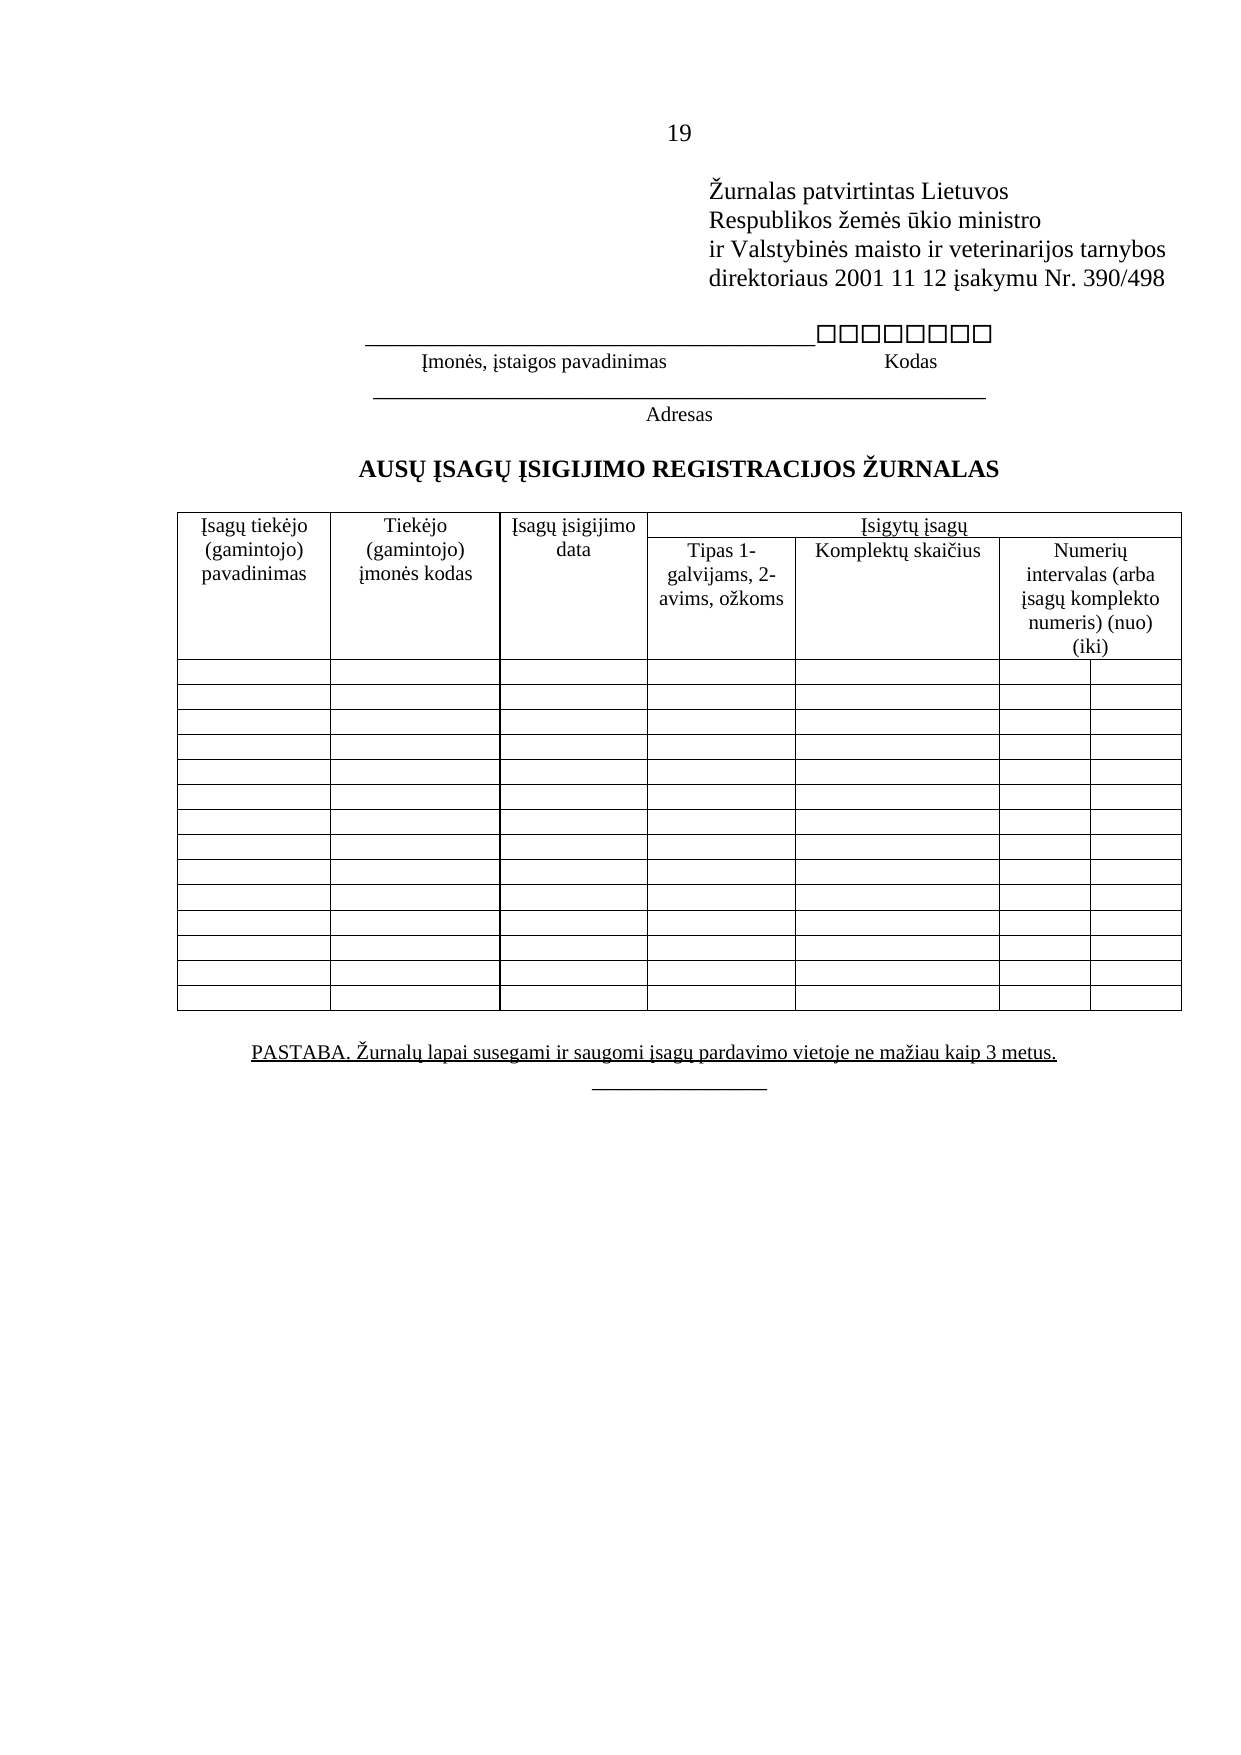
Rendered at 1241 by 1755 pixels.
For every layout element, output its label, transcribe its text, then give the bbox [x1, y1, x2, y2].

table_cell [178, 986, 330, 1010]
table_header Įsagų įsigijimo data [501, 513, 647, 658]
table_cell [796, 685, 999, 709]
table_cell [331, 660, 499, 683]
table_cell [648, 785, 795, 809]
text ____________________________________ [177, 320, 1181, 349]
table_cell [1091, 911, 1181, 934]
table_cell [501, 986, 647, 1010]
text Respublikos žemės ūkio ministro [177, 205, 1181, 234]
table_cell [178, 660, 330, 683]
table_cell [501, 835, 647, 859]
table_cell Numerių intervalas (arba įsagų komplekto numeris) (nuo) (iki) [1000, 538, 1181, 658]
table_cell [1091, 710, 1181, 734]
table_cell [796, 710, 999, 734]
table_cell [1000, 685, 1090, 709]
table_cell [331, 810, 499, 834]
table_cell [1091, 860, 1181, 884]
text direktoriaus 2001 11 12 įsakymu Nr. 390/498 [177, 263, 1181, 291]
table_cell [501, 885, 647, 909]
table_cell [331, 885, 499, 909]
table_cell [178, 685, 330, 709]
table_cell [331, 936, 499, 960]
table_cell [1000, 936, 1090, 960]
table_cell [648, 885, 795, 909]
table_cell [501, 961, 647, 985]
table_cell [648, 860, 795, 884]
table_cell [178, 785, 330, 809]
table_cell [1091, 961, 1181, 985]
table_cell [501, 660, 647, 683]
table_cell [796, 660, 999, 683]
table_cell [178, 936, 330, 960]
table_cell [1000, 785, 1090, 809]
table_cell [796, 735, 999, 759]
text ______________ [177, 1064, 1181, 1092]
table_cell [178, 961, 330, 985]
table_cell [331, 835, 499, 859]
table_cell [796, 986, 999, 1010]
table_cell [178, 860, 330, 884]
table_cell [178, 710, 330, 734]
text AUSŲ ĮSAGŲ ĮSIGIJIMO REGISTRACIJOS ŽURNALAS [177, 454, 1181, 483]
table_cell [178, 911, 330, 934]
table_cell [178, 810, 330, 834]
table_cell [178, 835, 330, 859]
table_cell [501, 936, 647, 960]
text Adresas [177, 402, 1181, 426]
table_cell [331, 685, 499, 709]
table_cell [1091, 735, 1181, 759]
table_cell [1091, 685, 1181, 709]
table_cell [648, 735, 795, 759]
table_cell [331, 735, 499, 759]
table_cell [1091, 760, 1181, 784]
table_cell [1091, 660, 1181, 683]
table_cell [796, 760, 999, 784]
table_cell [1091, 810, 1181, 834]
text ir Valstybinės maisto ir veterinarijos tarnybos [177, 234, 1181, 263]
table_cell [648, 986, 795, 1010]
table_cell [1000, 911, 1090, 934]
table_cell [331, 911, 499, 934]
table_cell [648, 660, 795, 683]
table_cell [796, 810, 999, 834]
table_cell [1091, 785, 1181, 809]
table_cell [501, 760, 647, 784]
table_cell [501, 911, 647, 934]
table_header Tiekėjo (gamintojo) įmonės kodas [331, 513, 499, 658]
table_cell [331, 961, 499, 985]
table_cell [331, 785, 499, 809]
table_cell [1000, 710, 1090, 734]
table_cell [648, 760, 795, 784]
table_cell [648, 810, 795, 834]
table_cell [1000, 735, 1090, 759]
table_cell [796, 885, 999, 909]
table_cell [501, 785, 647, 809]
table_cell [1000, 835, 1090, 859]
table_cell [178, 760, 330, 784]
table_cell [1000, 660, 1090, 683]
table_cell [501, 735, 647, 759]
table_cell [501, 860, 647, 884]
table_cell [796, 835, 999, 859]
table_cell [1000, 961, 1090, 985]
table_cell [178, 735, 330, 759]
table_cell [178, 885, 330, 909]
table_cell [1000, 810, 1090, 834]
table_cell [1000, 760, 1090, 784]
table_cell [1091, 885, 1181, 909]
table_header Įsigytų įsagų [648, 513, 1181, 537]
table_cell [1091, 936, 1181, 960]
table_cell [648, 911, 795, 934]
table_cell [796, 936, 999, 960]
table_cell [1091, 986, 1181, 1010]
text Įmonės, įstaigos pavadinimas Kodas [177, 349, 1181, 373]
table_cell [1000, 860, 1090, 884]
table_cell [331, 760, 499, 784]
table_cell [1091, 835, 1181, 859]
table_cell [648, 961, 795, 985]
text Žurnalas patvirtintas Lietuvos [177, 176, 1181, 205]
table_cell [796, 785, 999, 809]
table_cell [331, 710, 499, 734]
table_cell [331, 860, 499, 884]
table_cell [796, 860, 999, 884]
table_cell [1000, 885, 1090, 909]
table_cell [648, 835, 795, 859]
table_cell [501, 810, 647, 834]
table_cell [501, 710, 647, 734]
table_header Įsagų tiekėjo (gamintojo) pavadinimas [178, 513, 330, 658]
table_cell Komplektų skaičius [796, 538, 999, 658]
table_cell [796, 961, 999, 985]
table_cell [648, 710, 795, 734]
table_cell [796, 911, 999, 934]
table_cell [501, 685, 647, 709]
table_cell [1000, 986, 1090, 1010]
table_cell [648, 936, 795, 960]
table_cell [331, 986, 499, 1010]
table_cell Tipas 1- galvijams, 2-avims, ožkoms [648, 538, 795, 658]
text _________________________________________________ [177, 373, 1181, 402]
table_cell [648, 685, 795, 709]
text PASTABA. Žurnalų lapai susegami ir saugomi įsagų pardavimo vietoje ne mažiau kaip 3 metus. [177, 1040, 1181, 1064]
